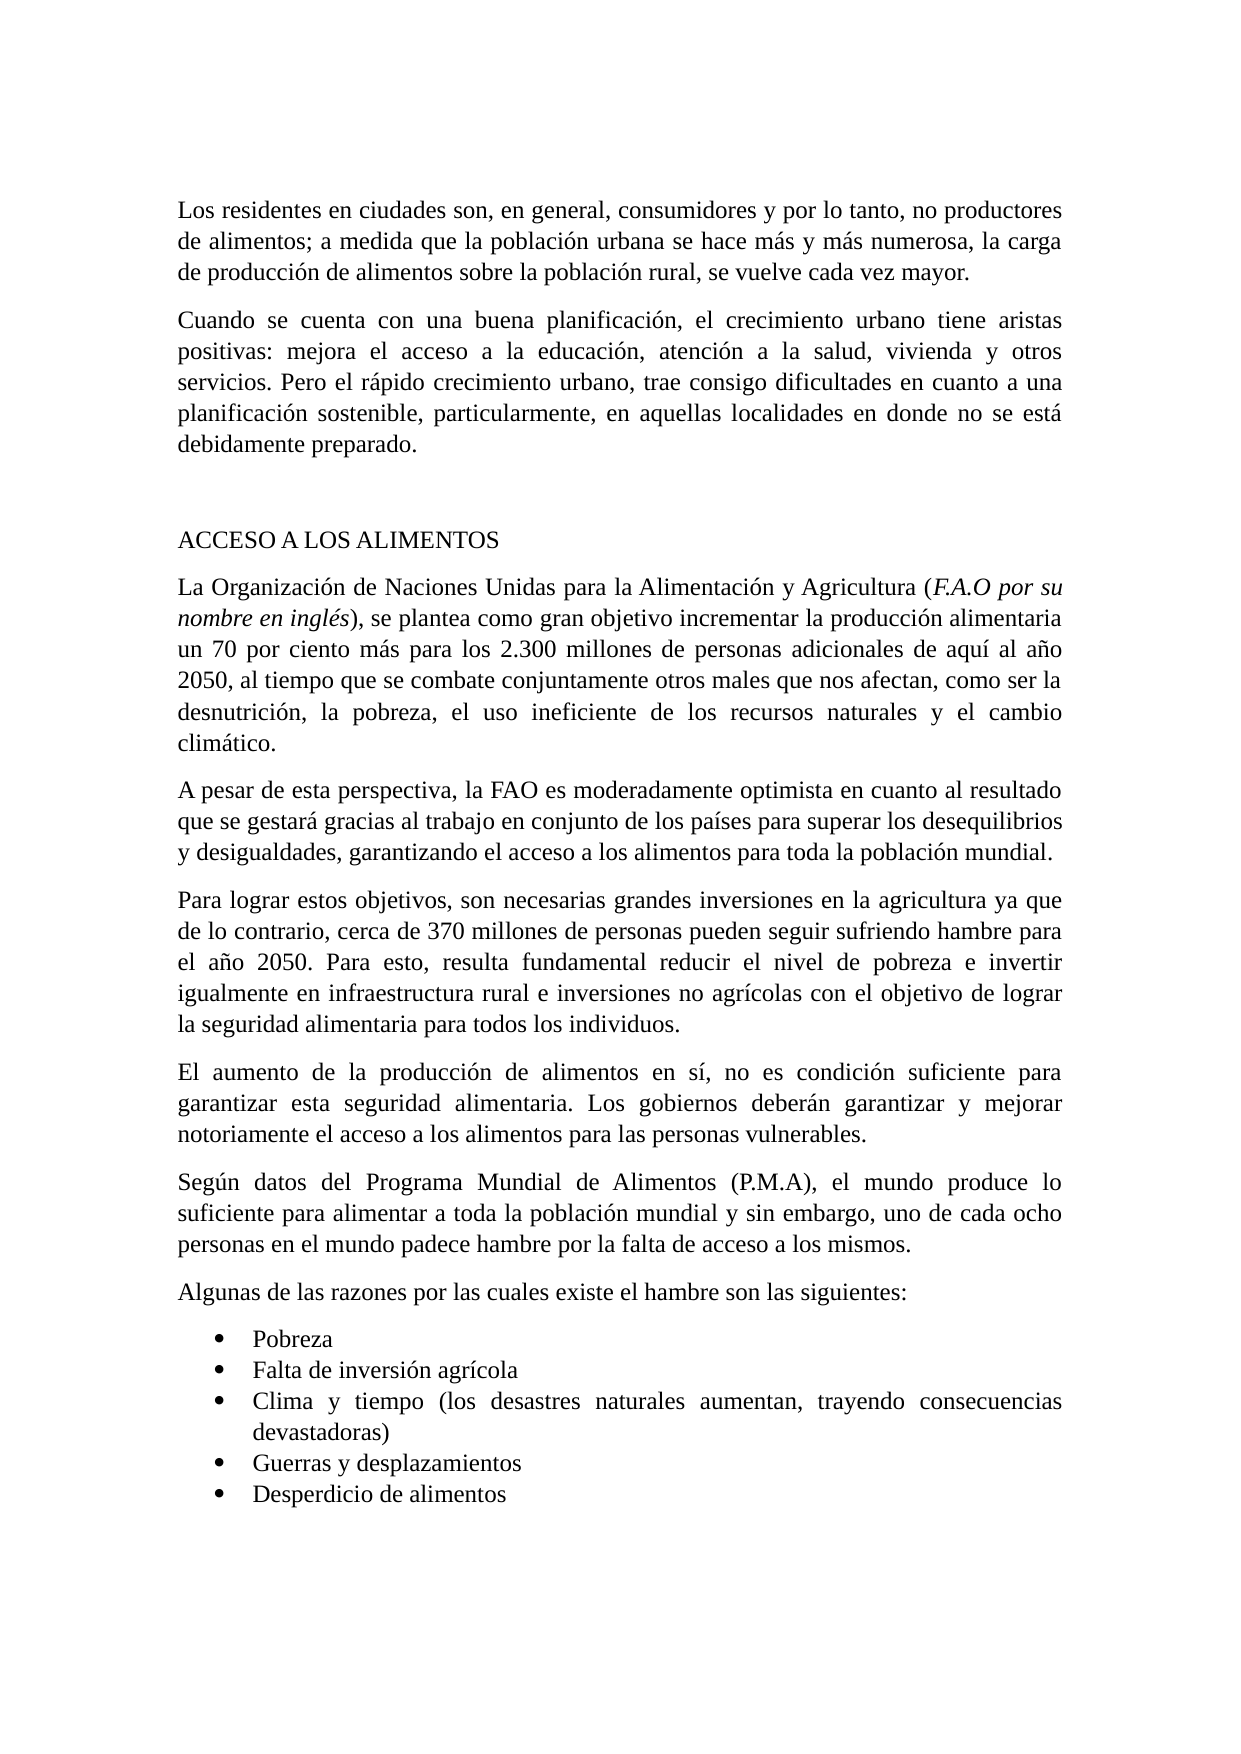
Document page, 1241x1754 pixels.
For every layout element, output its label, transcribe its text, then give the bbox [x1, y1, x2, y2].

text A pesar de esta perspectiva, la FAO es moderadamente optimista en cuanto al resultado que se gestará gracias al trabajo en conjunto de los países para superar los desequilibrios y desigualdades, garantizando el acceso a los alimentos para toda la población mundial. [177, 775, 1063, 866]
text Según datos del Programa Mundial de Alimentos (P.M.A), el mundo produce lo suficiente para alimentar a toda la población mundial y sin embargo, uno de cada ocho personas en el mundo padece hambre por la falta de acceso a los mismos. [177, 1167, 1063, 1258]
text El aumento de la producción de alimentos en sí, no es condición suficiente para garantizar esta seguridad alimentaria. Los gobiernos deberán garantizar y mejorar notoriamente el acceso a los alimentos para las personas vulnerables. [177, 1057, 1063, 1148]
list Guerras y desplazamientos [215, 1448, 1063, 1477]
text Para lograr estos objetivos, son necesarias grandes inversiones en la agricultura ya que de lo contrario, cerca de 370 millones de personas pueden seguir sufriendo hambre para el año 2050. Para esto, resulta fundamental reducir el nivel de pobreza e invertir igualmente en infraestructura rural e inversiones no agrícolas con el objetivo de lograr la seguridad alimentaria para todos los individuos. [177, 885, 1063, 1038]
list Clima y tiempo (los desastres naturales aumentan, trayendo consecuencias devastadoras) [215, 1386, 1063, 1446]
text La Organización de Naciones Unidas para la Alimentación y Agricultura (F.A.O por su nombre en inglés), se plantea como gran objetivo incrementar la producción alimentaria un 70 por ciento más para los 2.300 millones de personas adicionales de aquí al año 2050, al tiempo que se combate conjuntamente otros males que nos afectan, como ser la desnutrición, la pobreza, el uso ineficiente de los recursos naturales y el cambio climático. [177, 572, 1063, 756]
text Cuando se cuenta con una buena planificación, el crecimiento urbano tiene aristas positivas: mejora el acceso a la educación, atención a la salud, vivienda y otros servicios. Pero el rápido crecimiento urbano, trae consigo dificultades en cuanto a una planificación sostenible, particularmente, en aquellas localidades en donde no se está debidamente preparado. [177, 305, 1063, 458]
list Falta de inversión agrícola [215, 1355, 1063, 1384]
text ACCESO A LOS ALIMENTOS [177, 525, 1063, 553]
text Los residentes en ciudades son, en general, consumidores y por lo tanto, no productores de alimentos; a medida que la población urbana se hace más y más numerosa, la carga de producción de alimentos sobre la población rural, se vuelve cada vez mayor. [177, 195, 1063, 286]
text Algunas de las razones por las cuales existe el hambre son las siguientes: [177, 1277, 1063, 1305]
list Pobreza [215, 1324, 1063, 1353]
list Desperdicio de alimentos [215, 1479, 1063, 1508]
